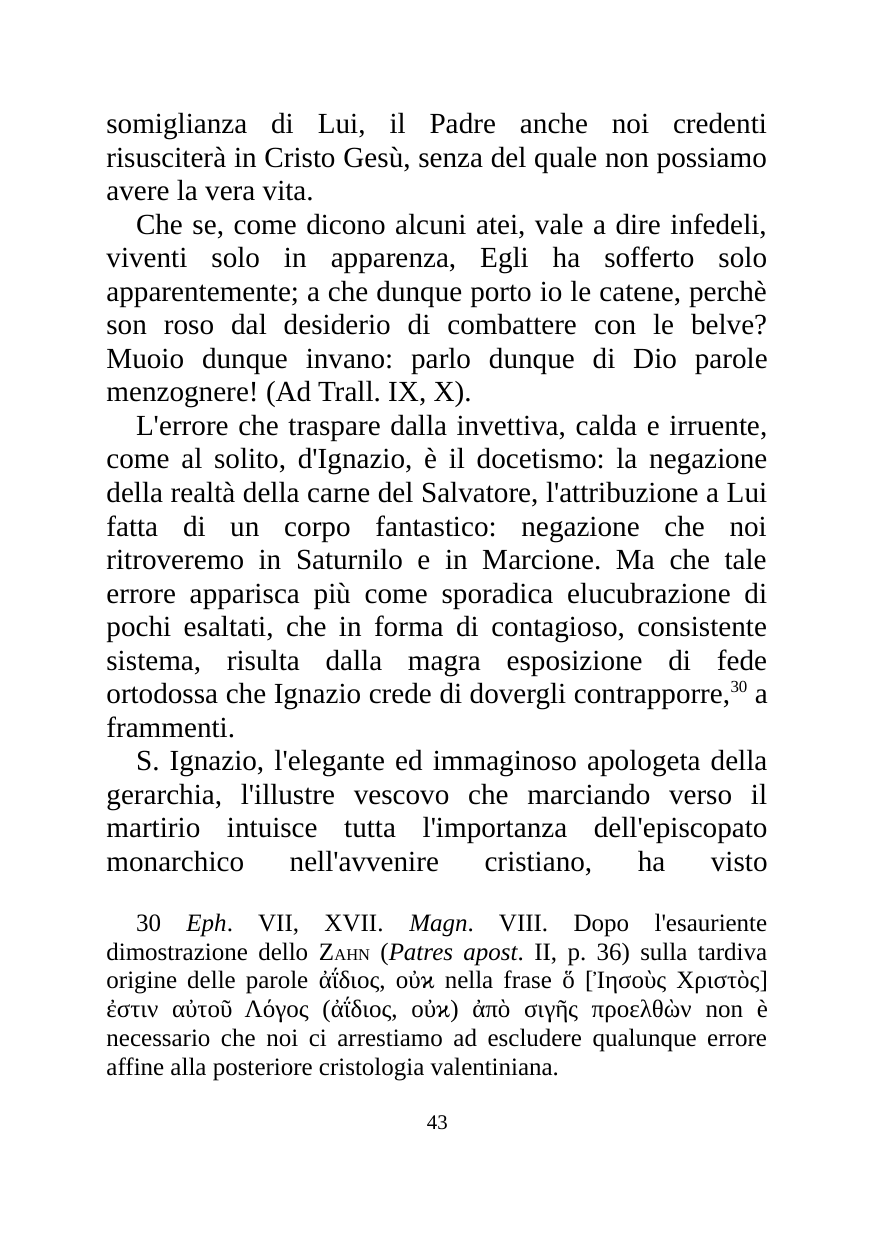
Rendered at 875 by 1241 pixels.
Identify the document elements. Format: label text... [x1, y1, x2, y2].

text somiglianza di Lui, il Padre anche noi credenti risusciterà in Cristo Gesù, senza del quale non possiamo avere la vera vita. [106, 106, 768, 207]
text Eph. VII, XVII. Magn. VIII. Dopo l'esauriente dimostrazione dello Zahn (Patres apost. II, p. 36) sulla tardiva origine delle parole ἀΐδιος, οὐϰ nella frase ὅ [Ἰησοὺς Χριστὸς] ἐστιν αὐτοῦ Λόγος (ἀΐδιος, οὐϰ) ἀπὸ σιγῆς προελθὼν non è necessario che noi ci arrestiamo ad escludere qualunque errore affine alla posteriore cristologia valentiniana. [106, 908, 768, 1080]
text S. Ignazio, l'elegante ed immaginoso apologeta della gerarchia, l'illustre vescovo che marciando verso il martirio intuisce tutta l'importanza dell'episcopato monarchico nell'avvenire cristiano, ha visto [106, 743, 768, 878]
text Che se, come dicono alcuni atei, vale a dire infedeli, viventi solo in apparenza, Egli ha sofferto solo apparentemente; a che dunque porto io le catene, perchè son roso dal desiderio di combattere con le belve? Muoio dunque invano: parlo dunque di Dio parole menzognere! (Ad Trall. IX, X). [106, 207, 768, 408]
text L'errore che traspare dalla invettiva, calda e irruente, come al solito, d'Ignazio, è il docetismo: la negazione della realtà della carne del Salvatore, l'attribuzione a Lui fatta di un corpo fantastico: negazione che noi ritroveremo in Saturnilo e in Marcione. Ma che tale errore apparisca più come sporadica elucubrazione di pochi esaltati, che in forma di contagioso, consistente sistema, risulta dalla magra esposizione di fede ortodossa che Ignazio crede di dovergli contrapporre, a frammenti. [106, 408, 768, 743]
